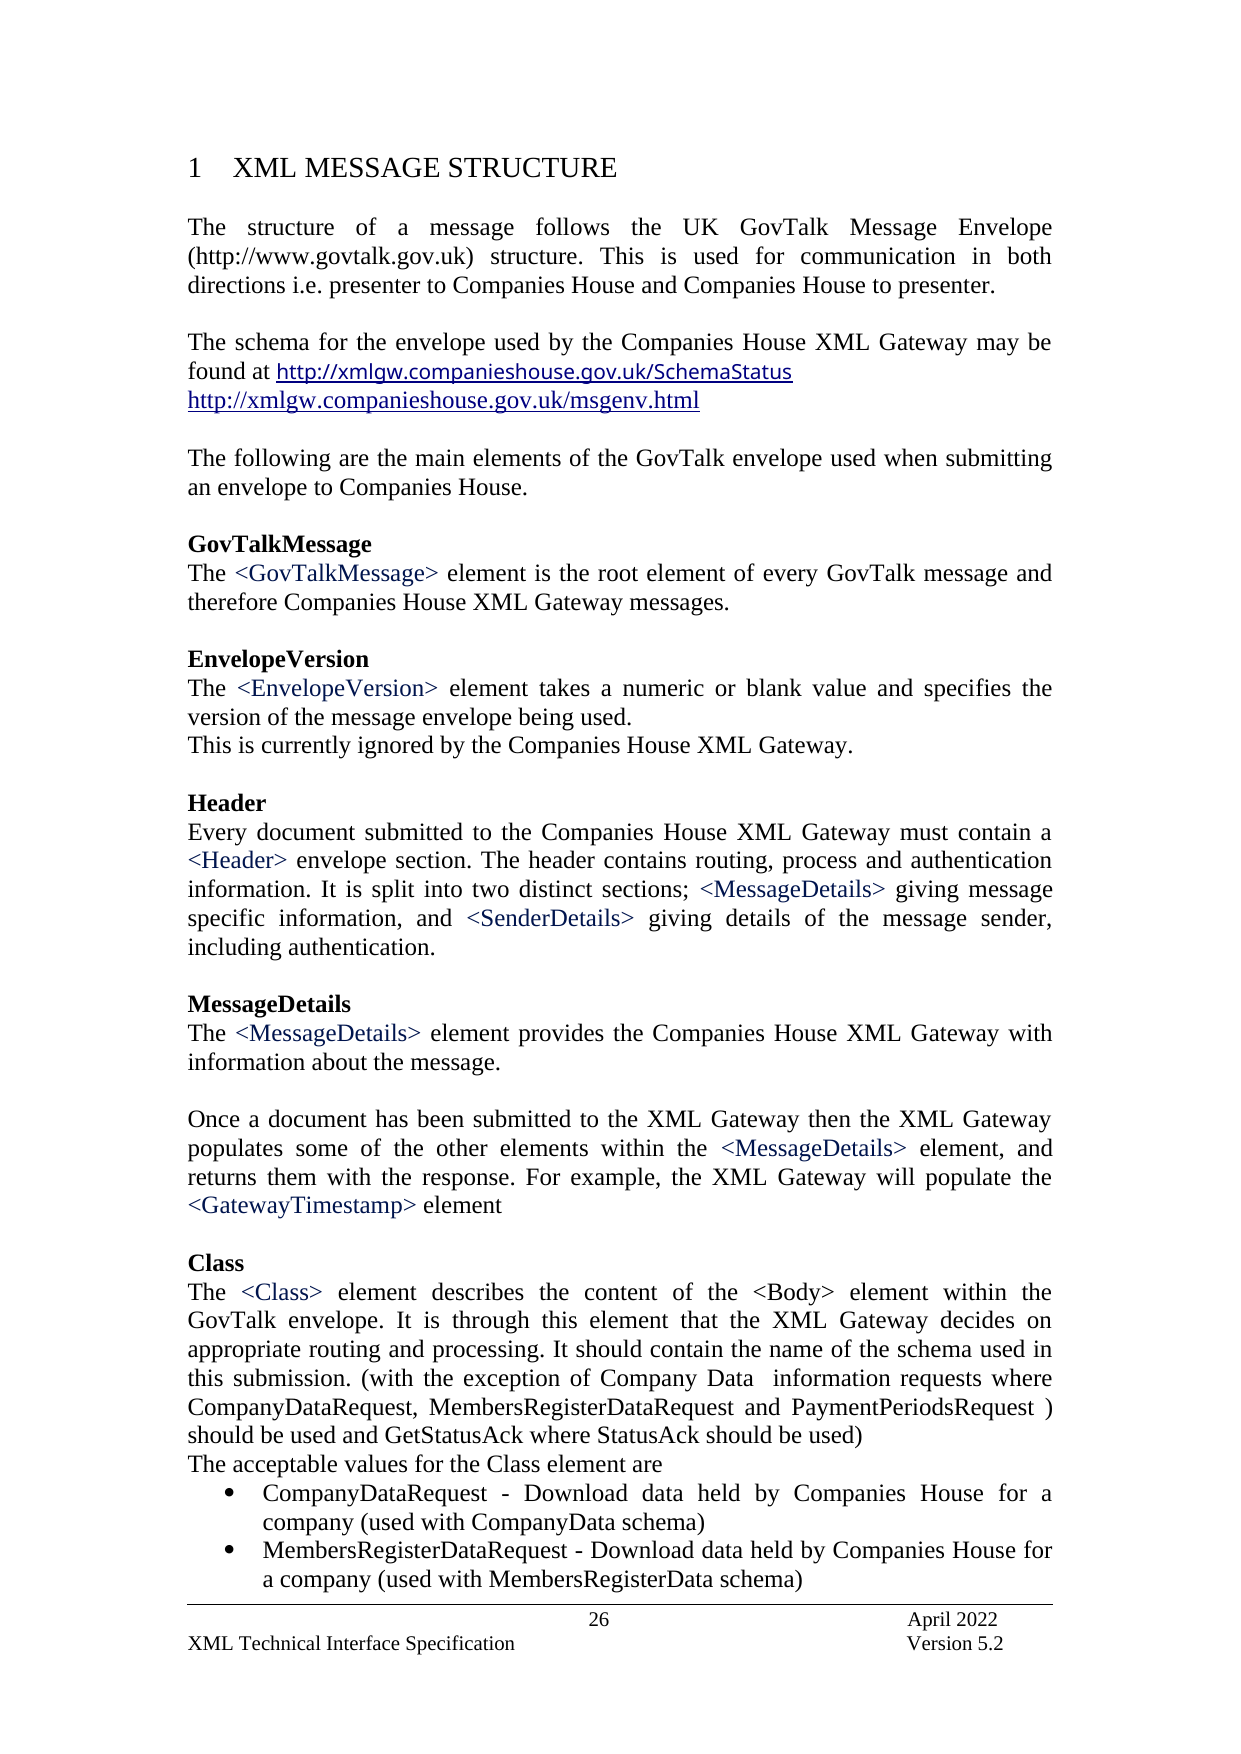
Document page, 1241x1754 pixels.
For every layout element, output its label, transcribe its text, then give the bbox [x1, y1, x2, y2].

text This is currently ignored by the Companies House XML Gateway. [187, 731, 1053, 759]
list MembersRegisterDataRequest - Download data held by Companies House for a company (used with MembersRegisterData schema) [225, 1536, 1053, 1593]
text The <Class> element describes the content of the <Body> element within the GovTalk envelope. It is through this element that the XML Gateway decides on appropriate routing and processing. It should contain the name of the schema used in this submission. (with the exception of Company Data information requests where CompanyDataRequest, MembersRegisterDataRequest and PaymentPeriodsRequest ) should be used and GetStatusAck where StatusAck should be used) [187, 1277, 1053, 1449]
text GovTalkMessage [187, 529, 1053, 558]
text http://xmlgw.companieshouse.gov.uk/msgenv.html [187, 386, 1053, 414]
list CompanyDataRequest - Download data held by Companies House for a company (used with CompanyData schema) [225, 1478, 1053, 1536]
text The <MessageDetails> element provides the Companies House XML Gateway with information about the message. [187, 1018, 1053, 1076]
text The <GovTalkMessage> element is the root element of every GovTalk message and therefore Companies House XML Gateway messages. [187, 558, 1053, 616]
text The following are the main elements of the GovTalk envelope used when submitting an envelope to Companies House. [187, 443, 1053, 501]
subtitle XML MESSAGE STRUCTURE [187, 150, 1053, 183]
text Once a document has been submitted to the XML Gateway then the XML Gateway populates some of the other elements within the <MessageDetails> element, and returns them with the response. For example, the XML Gateway will populate the <GatewayTimestamp> element [187, 1104, 1053, 1219]
text The <EnvelopeVersion> element takes a numeric or blank value and specifies the version of the message envelope being used. [187, 673, 1053, 731]
text Every document submitted to the Companies House XML Gateway must contain a <Header> envelope section. The header contains routing, process and authentication information. It is split into two distinct sections; <MessageDetails> giving message specific information, and <SenderDetails> giving details of the message sender, including authentication. [187, 817, 1053, 961]
text EnvelopeVersion [187, 644, 1053, 673]
text MessageDetails [187, 989, 1053, 1018]
text The schema for the envelope used by the Companies House XML Gateway may be found at http://xmlgw.companieshouse.gov.uk/SchemaStatus [187, 327, 1053, 386]
text Class [187, 1248, 1053, 1277]
text The acceptable values for the Class element are [187, 1449, 1053, 1478]
text The structure of a message follows the UK GovTalk Message Envelope (http://www.govtalk.gov.uk) structure. This is used for communication in both directions i.e. presenter to Companies House and Companies House to presenter. [187, 212, 1053, 298]
text Header [187, 788, 1053, 817]
